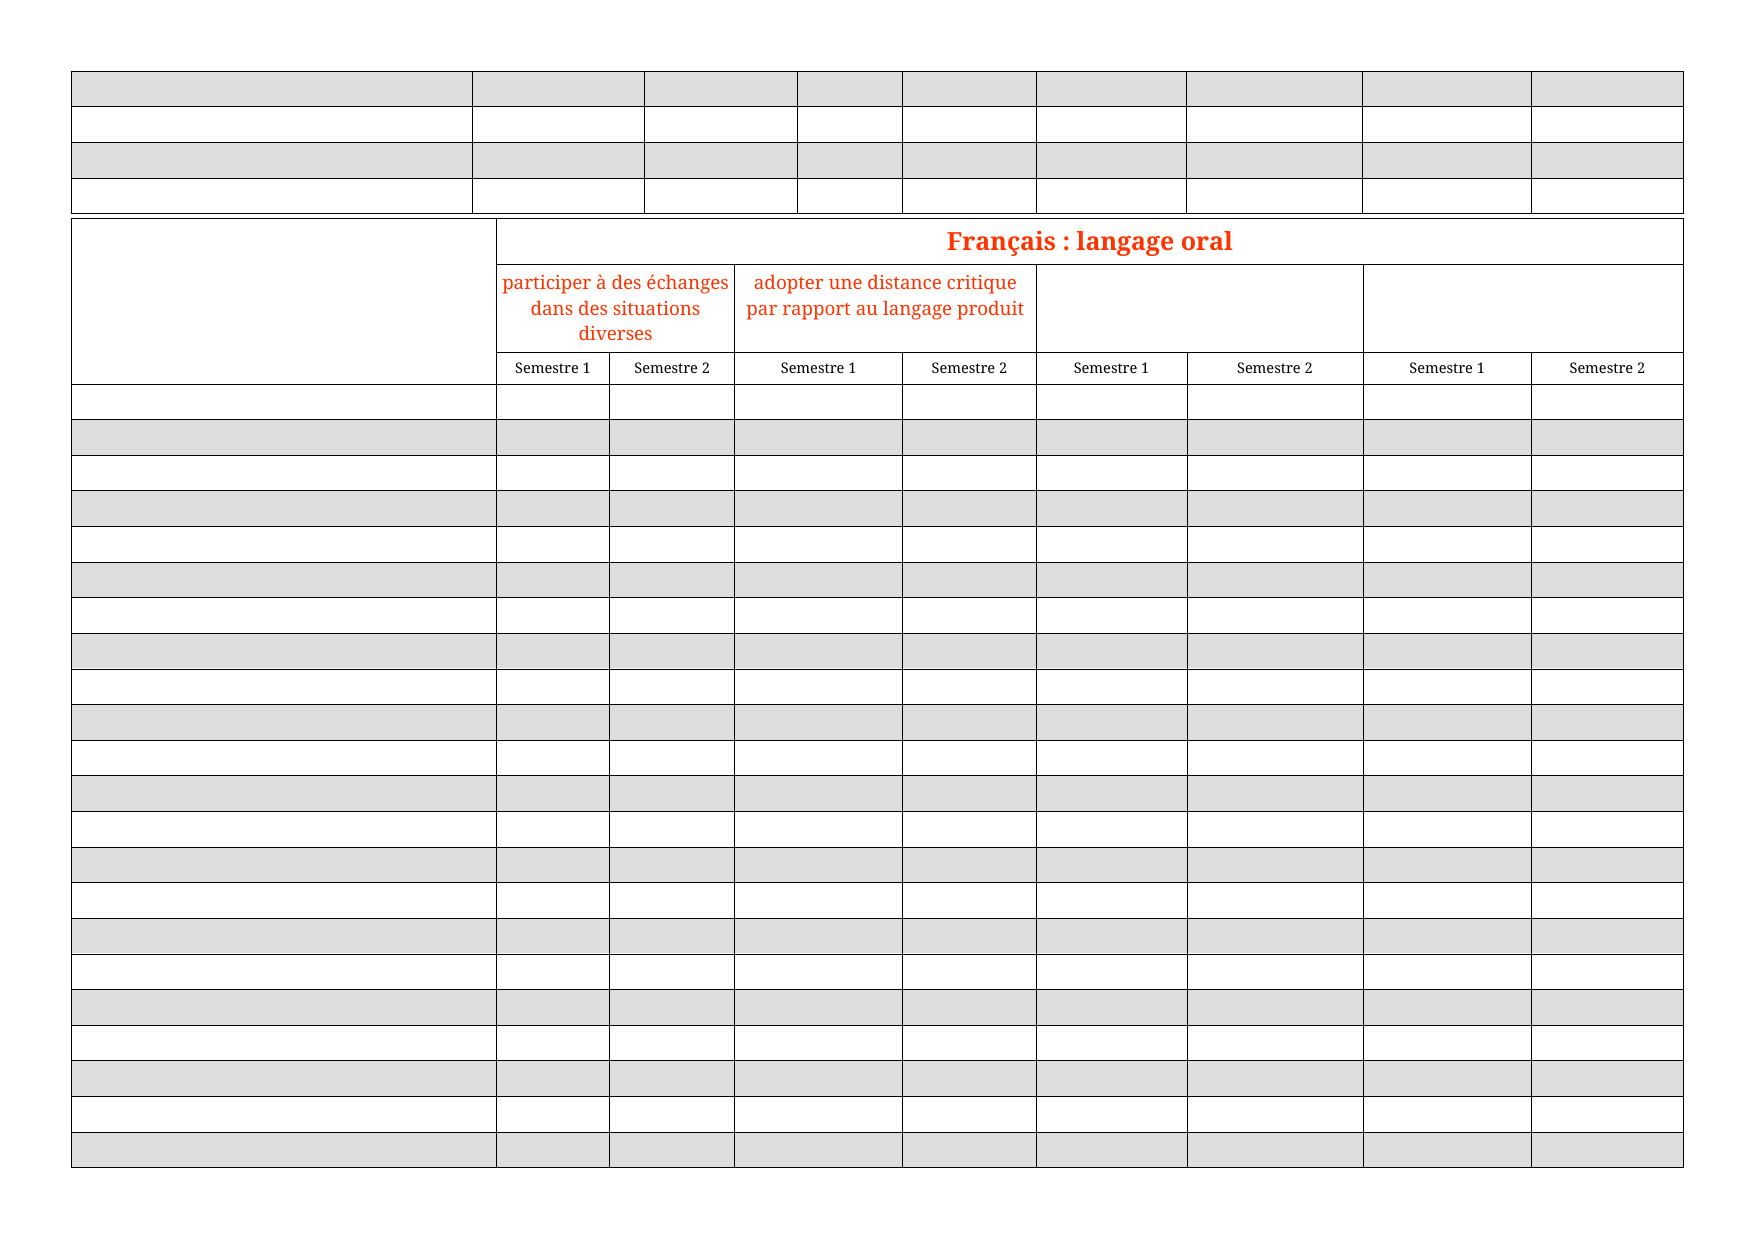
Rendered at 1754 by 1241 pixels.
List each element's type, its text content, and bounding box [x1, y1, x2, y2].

table_cell [497, 919, 609, 953]
table_cell [1188, 776, 1363, 811]
table_cell [645, 179, 797, 213]
table_cell [1188, 1061, 1363, 1096]
table_cell [497, 563, 609, 597]
table_cell [1188, 812, 1363, 847]
table_cell [1532, 990, 1683, 1025]
table_cell Semestre 2 [610, 353, 734, 383]
table_cell [903, 670, 1036, 704]
table_cell [1037, 919, 1187, 953]
table_cell [610, 598, 734, 633]
table_cell Semestre 1 [735, 353, 902, 383]
table_cell [735, 776, 902, 811]
table_cell [1188, 705, 1363, 740]
table_cell [1532, 598, 1683, 633]
table_cell [72, 420, 496, 455]
table_cell [735, 705, 902, 740]
table_cell [1037, 385, 1187, 419]
table_cell [1188, 527, 1363, 562]
table_cell [903, 883, 1036, 918]
table_cell [735, 812, 902, 847]
table_cell [1364, 1026, 1531, 1060]
table_cell [72, 598, 496, 633]
table_cell [1037, 1061, 1187, 1096]
table_cell [72, 72, 472, 106]
table_cell [1532, 848, 1683, 882]
table_cell [735, 527, 902, 562]
table_cell [903, 420, 1036, 455]
table_cell [1364, 955, 1531, 989]
table_cell Semestre 1 [1364, 353, 1531, 383]
table_cell [1363, 143, 1531, 178]
table_cell [72, 1097, 496, 1132]
table_cell [610, 670, 734, 704]
table_cell [610, 1061, 734, 1096]
table_cell [497, 385, 609, 419]
table_cell [1188, 385, 1363, 419]
table_cell [1532, 107, 1683, 142]
table_cell [610, 705, 734, 740]
table_cell [1188, 1097, 1363, 1132]
table_cell [1532, 883, 1683, 918]
table_cell [903, 776, 1036, 811]
table_cell [735, 491, 902, 526]
table_cell [610, 1133, 734, 1167]
table_cell Semestre 1 [497, 353, 609, 383]
table_cell [497, 1097, 609, 1132]
table_cell [610, 385, 734, 419]
table_cell [1188, 919, 1363, 953]
table_cell [1532, 456, 1683, 490]
table_cell [1037, 883, 1187, 918]
table_cell [497, 812, 609, 847]
table_cell [1037, 563, 1187, 597]
table_cell [1532, 776, 1683, 811]
table_cell [735, 670, 902, 704]
table_cell adopter une distance critique par rapport au langage produit [735, 265, 1036, 352]
table_cell [1532, 705, 1683, 740]
table_cell [1532, 955, 1683, 989]
table_cell [497, 1026, 609, 1060]
table_cell [903, 1133, 1036, 1167]
table_cell [610, 527, 734, 562]
table_cell [903, 107, 1036, 142]
table_cell [1363, 179, 1531, 213]
table_cell [1364, 491, 1531, 526]
table_cell [735, 955, 902, 989]
table_cell [1364, 848, 1531, 882]
table_cell [610, 741, 734, 775]
table_cell [903, 456, 1036, 490]
table_cell [1532, 72, 1683, 106]
table_cell [735, 919, 902, 953]
table_cell [497, 990, 609, 1025]
table_cell [735, 848, 902, 882]
table_cell [903, 143, 1036, 178]
table_cell [1187, 179, 1362, 213]
table_cell [903, 634, 1036, 668]
table_cell [735, 420, 902, 455]
table_cell [1037, 107, 1186, 142]
table_cell [72, 1061, 496, 1096]
table_cell [72, 491, 496, 526]
table_cell [903, 598, 1036, 633]
table_cell [903, 1026, 1036, 1060]
table_cell [1532, 1026, 1683, 1060]
table_cell Semestre 1 [1037, 353, 1187, 383]
table_cell [735, 1133, 902, 1167]
table_cell [798, 72, 902, 106]
table_cell [1364, 741, 1531, 775]
table_cell [1188, 848, 1363, 882]
table_cell [903, 563, 1036, 597]
table_cell [610, 420, 734, 455]
table_cell [473, 179, 644, 213]
table_cell [1532, 491, 1683, 526]
table_cell [72, 1133, 496, 1167]
table_cell [497, 776, 609, 811]
table_cell [72, 990, 496, 1025]
table_cell [1532, 634, 1683, 668]
table_cell [1532, 179, 1683, 213]
table_cell [1037, 179, 1186, 213]
table_cell [735, 741, 902, 775]
table_cell [798, 143, 902, 178]
table_cell [610, 1026, 734, 1060]
table_header Français : langage oral [497, 219, 1683, 264]
table_cell [903, 527, 1036, 562]
table_cell [903, 491, 1036, 526]
table_cell [72, 848, 496, 882]
table_cell participer à des échanges dans des situations diverses [497, 265, 734, 352]
table_cell [1364, 883, 1531, 918]
table_cell [497, 1061, 609, 1096]
table_cell [1037, 72, 1186, 106]
table_cell [497, 420, 609, 455]
table_cell [735, 598, 902, 633]
table_cell [1188, 456, 1363, 490]
table_cell Semestre 2 [1532, 353, 1683, 383]
table_cell [72, 670, 496, 704]
table_cell [72, 705, 496, 740]
table_cell [1037, 1133, 1187, 1167]
table_cell [1532, 741, 1683, 775]
table_cell [903, 990, 1036, 1025]
table_cell [1037, 670, 1187, 704]
table_cell [72, 883, 496, 918]
table_cell [72, 919, 496, 953]
table_cell [903, 848, 1036, 882]
table_cell [1037, 634, 1187, 668]
table_cell [72, 179, 472, 213]
table_cell [1532, 563, 1683, 597]
table_cell [903, 741, 1036, 775]
table_cell Semestre 2 [1188, 353, 1363, 383]
table_cell [735, 634, 902, 668]
table_cell [1532, 527, 1683, 562]
table_cell [497, 634, 609, 668]
table_cell [497, 705, 609, 740]
table_cell [903, 1097, 1036, 1132]
table_cell [735, 456, 902, 490]
table_cell [1188, 598, 1363, 633]
table_cell [1364, 598, 1531, 633]
table_cell [72, 776, 496, 811]
table_cell [1187, 72, 1362, 106]
table_cell [903, 812, 1036, 847]
table_cell [645, 107, 797, 142]
table_cell [1188, 420, 1363, 455]
table_cell [1532, 1133, 1683, 1167]
table_cell [72, 634, 496, 668]
table_cell [903, 385, 1036, 419]
table_cell [72, 741, 496, 775]
table_cell [1037, 955, 1187, 989]
table_cell [497, 1133, 609, 1167]
table_cell [735, 563, 902, 597]
table_cell [497, 741, 609, 775]
table_cell [903, 705, 1036, 740]
table_cell [72, 955, 496, 989]
table_cell [1037, 420, 1187, 455]
table_cell [610, 990, 734, 1025]
table_cell [1037, 776, 1187, 811]
table_cell [1364, 420, 1531, 455]
table_cell [497, 883, 609, 918]
table_cell [1364, 634, 1531, 668]
table_cell [610, 1097, 734, 1132]
table_cell [497, 456, 609, 490]
table_cell [72, 143, 472, 178]
table_cell [1188, 1026, 1363, 1060]
table_cell [610, 883, 734, 918]
table_cell [1037, 143, 1186, 178]
table_cell [645, 143, 797, 178]
table_cell [1532, 812, 1683, 847]
table_cell [610, 563, 734, 597]
table_cell [610, 848, 734, 882]
table_cell [903, 919, 1036, 953]
table_cell [1187, 143, 1362, 178]
table_cell [735, 990, 902, 1025]
table_cell [1188, 670, 1363, 704]
table_cell [497, 598, 609, 633]
table_cell [610, 955, 734, 989]
table_cell [735, 1061, 902, 1096]
table_cell [72, 107, 472, 142]
table_cell [1532, 1061, 1683, 1096]
table_cell [735, 1097, 902, 1132]
table_cell [1037, 1026, 1187, 1060]
table_cell [1364, 919, 1531, 953]
table_cell [72, 385, 496, 419]
table_cell [610, 634, 734, 668]
table_cell [610, 919, 734, 953]
table_cell [1364, 1061, 1531, 1096]
table_cell [1188, 955, 1363, 989]
table_cell [1364, 1133, 1531, 1167]
table_cell [1188, 563, 1363, 597]
table_cell [72, 527, 496, 562]
table_cell [1037, 990, 1187, 1025]
table_cell [1532, 143, 1683, 178]
table_cell [610, 776, 734, 811]
table_cell [1363, 107, 1531, 142]
table_cell [1037, 598, 1187, 633]
table_cell [1364, 670, 1531, 704]
table_cell [1364, 990, 1531, 1025]
table_cell [473, 143, 644, 178]
table_cell Semestre 2 [903, 353, 1036, 383]
table_cell [1364, 265, 1683, 352]
table_cell [72, 456, 496, 490]
table_cell [1188, 883, 1363, 918]
table_cell [610, 456, 734, 490]
table_cell [1188, 634, 1363, 668]
table_cell [798, 179, 902, 213]
table_cell [1532, 670, 1683, 704]
table_cell [903, 1061, 1036, 1096]
table_cell [1364, 527, 1531, 562]
table_cell [1532, 919, 1683, 953]
table_cell [497, 491, 609, 526]
table_cell [1187, 107, 1362, 142]
table_cell [903, 955, 1036, 989]
table_cell [473, 107, 644, 142]
table_cell [903, 72, 1036, 106]
table_cell [1532, 1097, 1683, 1132]
table_cell [735, 1026, 902, 1060]
table_header [72, 219, 496, 383]
table_cell [1188, 741, 1363, 775]
table_cell [72, 1026, 496, 1060]
table_cell [1364, 812, 1531, 847]
table_cell [735, 883, 902, 918]
table_cell [1037, 741, 1187, 775]
table_cell [1363, 72, 1531, 106]
table_cell [1188, 990, 1363, 1025]
table_cell [903, 179, 1036, 213]
table_cell [1037, 265, 1363, 352]
table_cell [1037, 527, 1187, 562]
table_cell [1037, 705, 1187, 740]
table_cell [473, 72, 644, 106]
table_cell [497, 670, 609, 704]
table_cell [645, 72, 797, 106]
table_cell [1037, 1097, 1187, 1132]
table_cell [1037, 812, 1187, 847]
table_cell [1037, 491, 1187, 526]
table_cell [1364, 385, 1531, 419]
table_cell [497, 527, 609, 562]
table_cell [1364, 776, 1531, 811]
table_cell [1037, 456, 1187, 490]
table_cell [735, 385, 902, 419]
table_cell [497, 848, 609, 882]
table_cell [1364, 563, 1531, 597]
table_cell [610, 491, 734, 526]
table_cell [1364, 705, 1531, 740]
table_cell [1532, 385, 1683, 419]
table_cell [798, 107, 902, 142]
table_cell [1364, 456, 1531, 490]
table_cell [497, 955, 609, 989]
table_cell [1364, 1097, 1531, 1132]
table_cell [72, 563, 496, 597]
table_cell [72, 812, 496, 847]
table_cell [610, 812, 734, 847]
table_cell [1188, 1133, 1363, 1167]
table_cell [1532, 420, 1683, 455]
table_cell [1037, 848, 1187, 882]
table_cell [1188, 491, 1363, 526]
